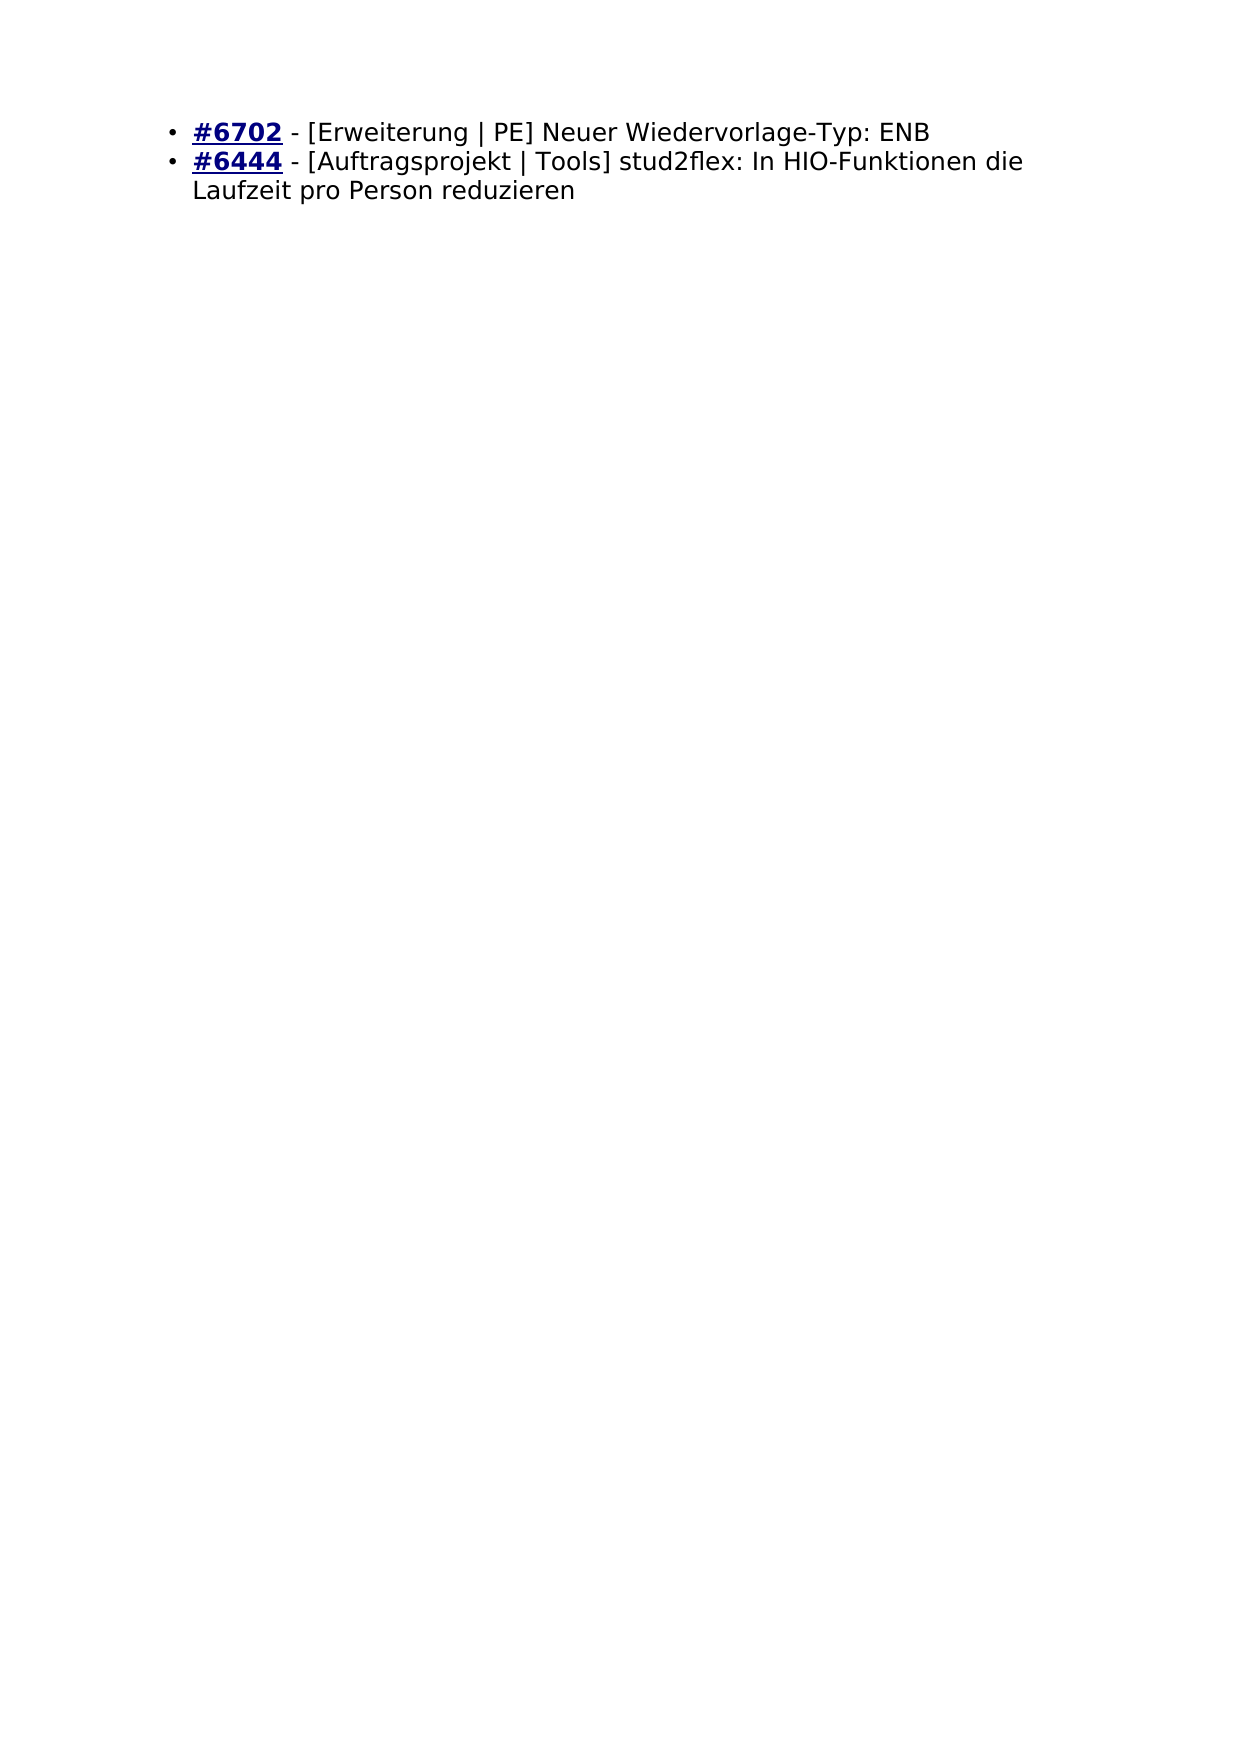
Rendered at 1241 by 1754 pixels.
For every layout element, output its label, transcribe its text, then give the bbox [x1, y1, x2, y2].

list #6702 - [Erweiterung | PE] Neuer Wiedervorlage-Typ: ENB [177, 118, 1122, 147]
list #6444 - [Auftragsprojekt | Tools] stud2flex: In HIO-Funktionen die Laufzeit pro Person reduzieren [177, 147, 1122, 206]
